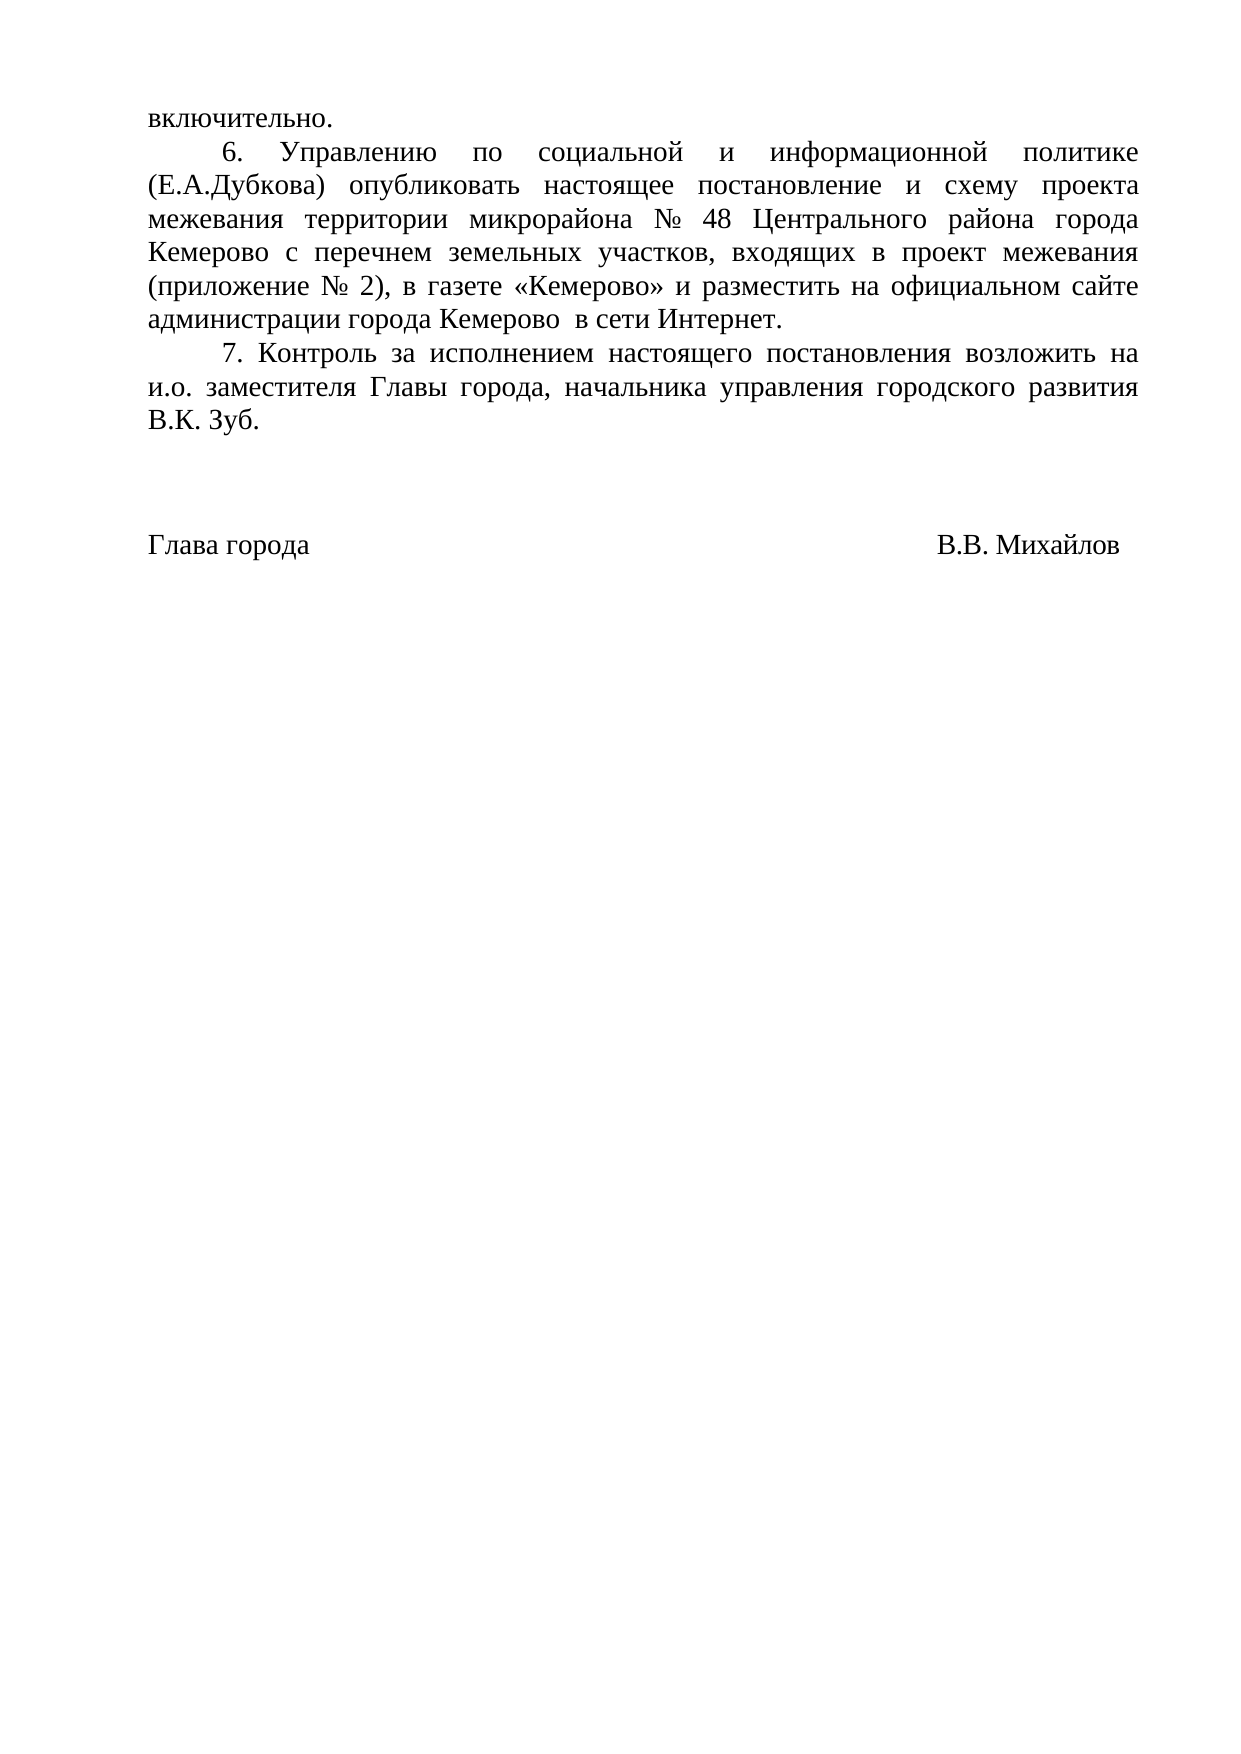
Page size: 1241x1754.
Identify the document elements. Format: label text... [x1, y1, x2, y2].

text 6. Управлению по социальной и информационной политике (Е.А.Дубкова) опубликовать настоящее постановление и схему проекта межевания территории микрорайона № 48 Центрального района города Кемерово с перечнем земельных участков, входящих в проект межевания (приложение № 2), в газете «Кемерово» и разместить на официальном сайте администрации города Кемерово в сети Интернет. [148, 134, 1140, 335]
text Глава города В.В. Михайлов [148, 527, 1140, 560]
text 7. Контроль за исполнением настоящего постановления возложить на и.о. заместителя Главы города, начальника управления городского развития В.К. Зуб. [148, 335, 1140, 436]
text включительно. [148, 100, 1140, 134]
